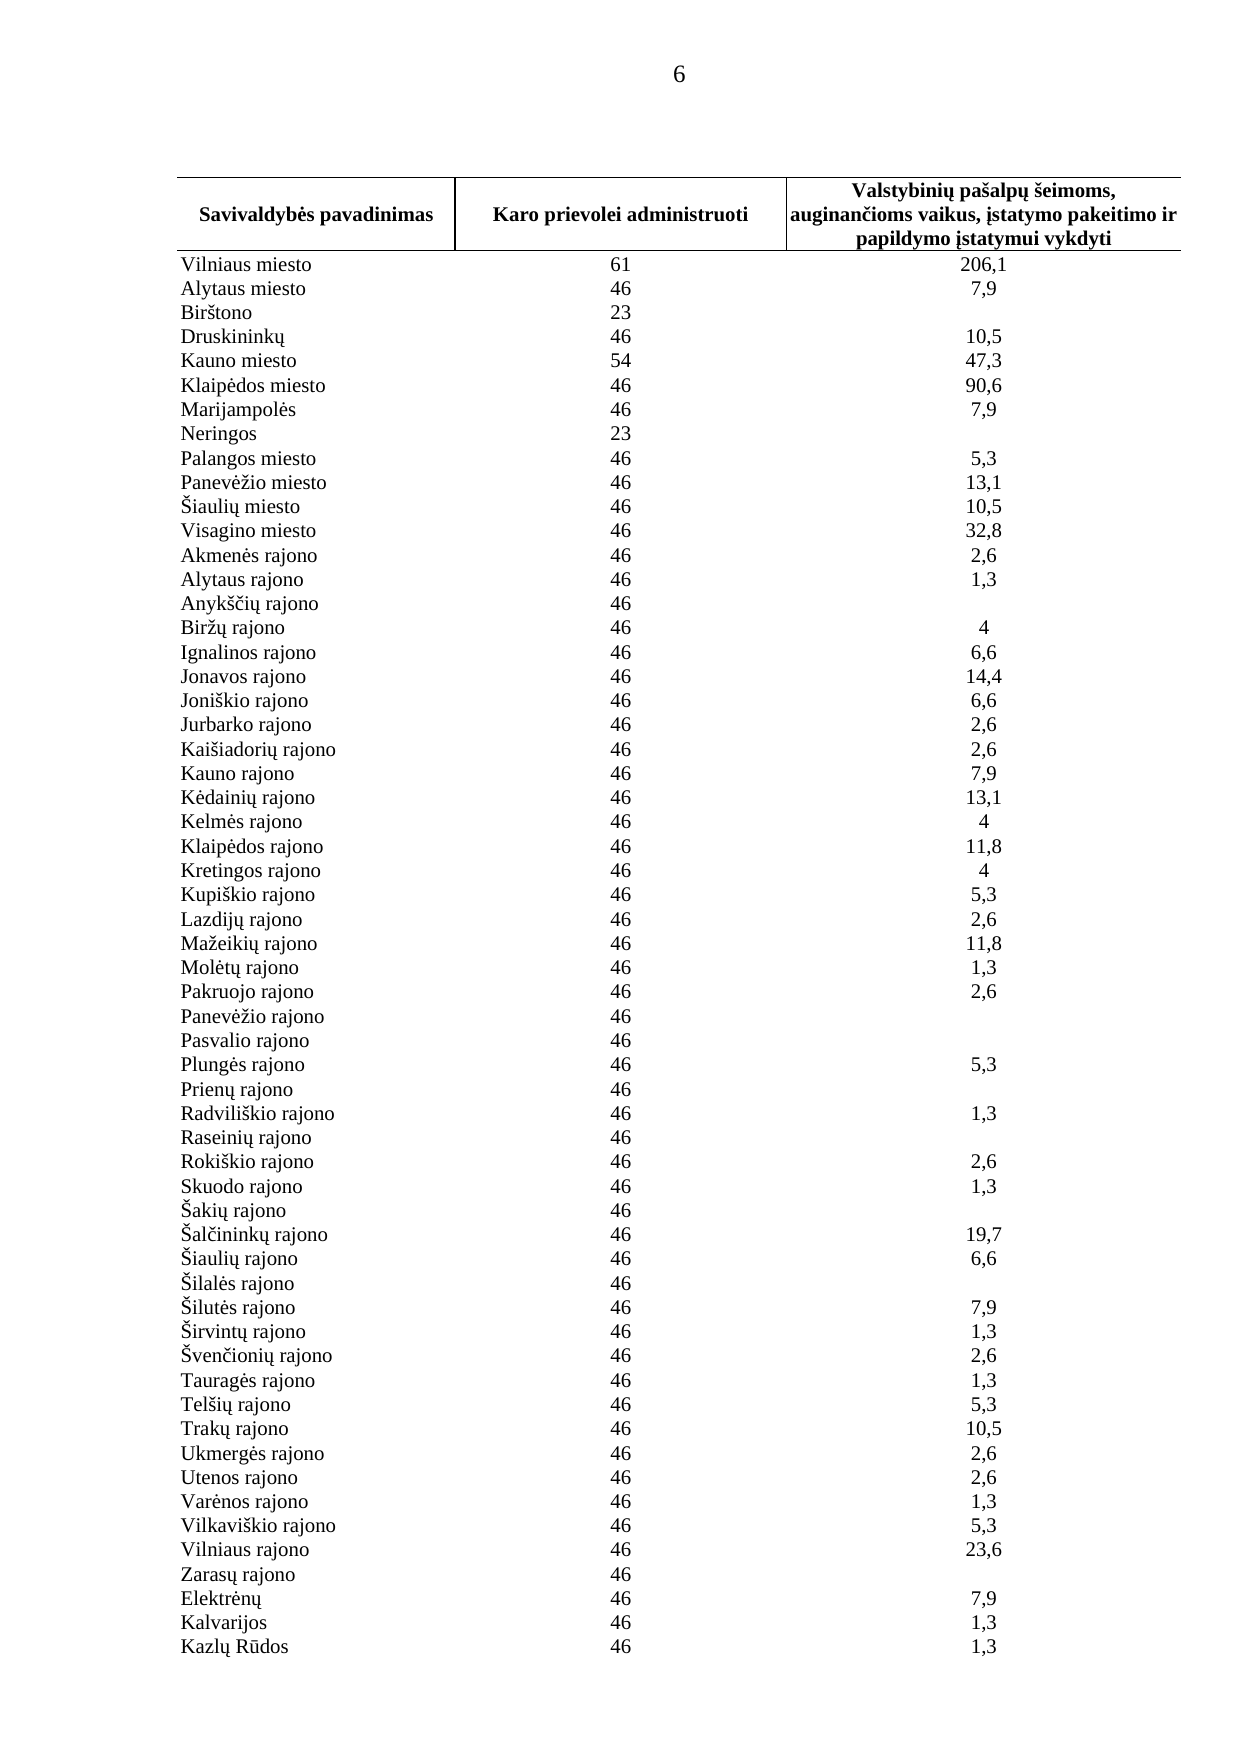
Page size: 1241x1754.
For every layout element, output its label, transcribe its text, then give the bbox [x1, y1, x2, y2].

table_cell 46 [455, 1441, 786, 1465]
table_cell [786, 1562, 1181, 1586]
table_cell 2,6 [786, 1149, 1181, 1173]
table_cell [786, 1198, 1181, 1222]
table_cell Lazdijų rajono [177, 907, 455, 931]
table_cell 7,9 [786, 1586, 1181, 1610]
table_cell 10,5 [786, 494, 1181, 518]
table_cell 6,6 [786, 1246, 1181, 1271]
table_cell 46 [455, 1125, 786, 1149]
table_cell 2,6 [786, 543, 1181, 567]
table_cell Ukmergės rajono [177, 1441, 455, 1465]
table_cell 7,9 [786, 1295, 1181, 1319]
table_cell 2,6 [786, 907, 1181, 931]
table_cell 46 [455, 1610, 786, 1634]
table_cell 46 [455, 1586, 786, 1610]
table_cell [786, 1028, 1181, 1052]
table_cell 46 [455, 1028, 786, 1052]
table_cell 46 [455, 1319, 786, 1343]
table_cell 2,6 [786, 713, 1181, 737]
table_cell Šiaulių miesto [177, 494, 455, 518]
table_cell Kalvarijos [177, 1610, 455, 1634]
table_cell 11,8 [786, 834, 1181, 858]
table_cell 46 [455, 737, 786, 761]
table_cell Kėdainių rajono [177, 785, 455, 809]
table_cell 7,9 [786, 397, 1181, 421]
table_cell 46 [455, 1246, 786, 1271]
table_cell 2,6 [786, 1441, 1181, 1465]
table_cell 46 [455, 810, 786, 834]
table_cell [786, 1271, 1181, 1295]
table_cell 90,6 [786, 373, 1181, 397]
table_cell 46 [455, 713, 786, 737]
table_cell 46 [455, 834, 786, 858]
table_cell 46 [455, 1416, 786, 1441]
table_cell 23,6 [786, 1538, 1181, 1562]
table_cell Panevėžio miesto [177, 470, 455, 494]
table_cell 11,8 [786, 931, 1181, 955]
table_cell Kauno miesto [177, 348, 455, 373]
table_cell 5,3 [786, 1513, 1181, 1537]
table_cell Druskininkų [177, 324, 455, 348]
table_cell 61 [455, 251, 786, 276]
table_cell 5,3 [786, 1392, 1181, 1416]
table_cell 46 [455, 1101, 786, 1125]
table_cell 46 [455, 1465, 786, 1489]
table_cell 46 [455, 276, 786, 300]
table_cell [786, 1125, 1181, 1149]
table_cell Trakų rajono [177, 1416, 455, 1441]
table_cell 19,7 [786, 1222, 1181, 1246]
table_cell 46 [455, 1174, 786, 1198]
table_cell 1,3 [786, 1368, 1181, 1392]
table_cell 46 [455, 494, 786, 518]
table_cell Šilalės rajono [177, 1271, 455, 1295]
table_cell 46 [455, 1295, 786, 1319]
table_cell 4 [786, 810, 1181, 834]
table_cell 46 [455, 979, 786, 1004]
table_cell 46 [455, 1271, 786, 1295]
table_cell Varėnos rajono [177, 1489, 455, 1513]
table_cell 46 [455, 1392, 786, 1416]
table_cell 4 [786, 858, 1181, 882]
table_cell 46 [455, 1076, 786, 1101]
table_cell Palangos miesto [177, 445, 455, 470]
table_cell Biržų rajono [177, 615, 455, 639]
table_cell 46 [455, 373, 786, 397]
table_cell 10,5 [786, 1416, 1181, 1441]
table_cell Klaipėdos rajono [177, 834, 455, 858]
table_cell 46 [455, 761, 786, 785]
table_cell 46 [455, 907, 786, 931]
table_cell 7,9 [786, 276, 1181, 300]
table_cell 10,5 [786, 324, 1181, 348]
table_cell 23 [455, 421, 786, 445]
table_cell Utenos rajono [177, 1465, 455, 1489]
table_cell 1,3 [786, 955, 1181, 979]
table_cell 46 [455, 324, 786, 348]
table_cell 5,3 [786, 882, 1181, 907]
table_cell 46 [455, 397, 786, 421]
table_cell 46 [455, 1562, 786, 1586]
table_cell Šilutės rajono [177, 1295, 455, 1319]
table_cell 46 [455, 1368, 786, 1392]
table_cell Šakių rajono [177, 1198, 455, 1222]
table_cell 46 [455, 445, 786, 470]
table_cell Radviliškio rajono [177, 1101, 455, 1125]
table_cell 46 [455, 591, 786, 615]
table_cell Ignalinos rajono [177, 640, 455, 664]
table_cell Skuodo rajono [177, 1174, 455, 1198]
table_cell 46 [455, 955, 786, 979]
table_cell Kretingos rajono [177, 858, 455, 882]
table_cell Vilniaus miesto [177, 251, 455, 276]
table_cell 13,1 [786, 470, 1181, 494]
table_cell 46 [455, 664, 786, 688]
table_cell 2,6 [786, 1344, 1181, 1368]
table_cell Telšių rajono [177, 1392, 455, 1416]
table_cell Plungės rajono [177, 1052, 455, 1076]
table_cell Kelmės rajono [177, 810, 455, 834]
table_cell 1,3 [786, 1610, 1181, 1634]
table_cell 46 [455, 688, 786, 712]
table_cell 1,3 [786, 1319, 1181, 1343]
table_cell 2,6 [786, 737, 1181, 761]
table_cell Šalčininkų rajono [177, 1222, 455, 1246]
table_cell 7,9 [786, 761, 1181, 785]
table_cell Jonavos rajono [177, 664, 455, 688]
table_cell Širvintų rajono [177, 1319, 455, 1343]
table_cell Švenčionių rajono [177, 1344, 455, 1368]
table_cell Mažeikių rajono [177, 931, 455, 955]
table_cell 46 [455, 858, 786, 882]
table_cell 46 [455, 615, 786, 639]
table_cell Kaišiadorių rajono [177, 737, 455, 761]
table_cell 5,3 [786, 445, 1181, 470]
table_cell 13,1 [786, 785, 1181, 809]
table_cell 1,3 [786, 1174, 1181, 1198]
table_cell 6,6 [786, 640, 1181, 664]
table_cell Marijampolės [177, 397, 455, 421]
table_cell 46 [455, 1513, 786, 1537]
table_cell 4 [786, 615, 1181, 639]
table_cell 46 [455, 931, 786, 955]
table_cell 46 [455, 882, 786, 907]
table_cell Klaipėdos miesto [177, 373, 455, 397]
table_cell [786, 300, 1181, 324]
table_cell Tauragės rajono [177, 1368, 455, 1392]
table_cell Zarasų rajono [177, 1562, 455, 1586]
table_cell Alytaus miesto [177, 276, 455, 300]
table_cell Prienų rajono [177, 1076, 455, 1101]
table_cell Šiaulių rajono [177, 1246, 455, 1271]
table_cell Elektrėnų [177, 1586, 455, 1610]
table_cell 46 [455, 1004, 786, 1028]
table_cell Vilkaviškio rajono [177, 1513, 455, 1537]
table_cell 46 [455, 470, 786, 494]
table_cell Kupiškio rajono [177, 882, 455, 907]
table_cell 206,1 [786, 251, 1181, 276]
table_cell Raseinių rajono [177, 1125, 455, 1149]
table_cell 46 [455, 1222, 786, 1246]
table_cell 1,3 [786, 1101, 1181, 1125]
table_cell 46 [455, 543, 786, 567]
table_cell Neringos [177, 421, 455, 445]
table_cell Visagino miesto [177, 518, 455, 542]
table_cell Vilniaus rajono [177, 1538, 455, 1562]
table_cell 46 [455, 785, 786, 809]
table_cell 46 [455, 1149, 786, 1173]
table_cell Panevėžio rajono [177, 1004, 455, 1028]
table_cell [786, 421, 1181, 445]
table_cell [786, 591, 1181, 615]
table_cell [786, 1004, 1181, 1028]
table_cell 47,3 [786, 348, 1181, 373]
table_cell Kauno rajono [177, 761, 455, 785]
table_cell Pasvalio rajono [177, 1028, 455, 1052]
table_cell 46 [455, 1538, 786, 1562]
table_cell 14,4 [786, 664, 1181, 688]
table_cell 46 [455, 1489, 786, 1513]
table_cell Joniškio rajono [177, 688, 455, 712]
table_cell 46 [455, 640, 786, 664]
table_header Valstybinių pašalpų šeimoms, auginančioms vaikus, įstatymo pakeitimo ir papildymo įstatymui vykdyti [787, 178, 1181, 250]
table_cell 1,3 [786, 1489, 1181, 1513]
table_cell 46 [455, 518, 786, 542]
table_cell Rokiškio rajono [177, 1149, 455, 1173]
table_cell 46 [455, 1052, 786, 1076]
table_header Karo prievolei administruoti [456, 178, 786, 250]
table_cell 5,3 [786, 1052, 1181, 1076]
table_cell 32,8 [786, 518, 1181, 542]
table_cell 6,6 [786, 688, 1181, 712]
table_cell 46 [455, 567, 786, 591]
table_cell 46 [455, 1198, 786, 1222]
table_cell 54 [455, 348, 786, 373]
table_cell Molėtų rajono [177, 955, 455, 979]
table_cell Anykščių rajono [177, 591, 455, 615]
table_cell 1,3 [786, 567, 1181, 591]
table_cell Birštono [177, 300, 455, 324]
table_cell Akmenės rajono [177, 543, 455, 567]
table_cell 2,6 [786, 979, 1181, 1004]
table_cell 23 [455, 300, 786, 324]
table_cell 46 [455, 1344, 786, 1368]
table_cell [786, 1076, 1181, 1101]
table_header Savivaldybės pavadinimas [177, 178, 454, 250]
table_cell Jurbarko rajono [177, 713, 455, 737]
table_cell Alytaus rajono [177, 567, 455, 591]
table_cell Pakruojo rajono [177, 979, 455, 1004]
table_cell 2,6 [786, 1465, 1181, 1489]
